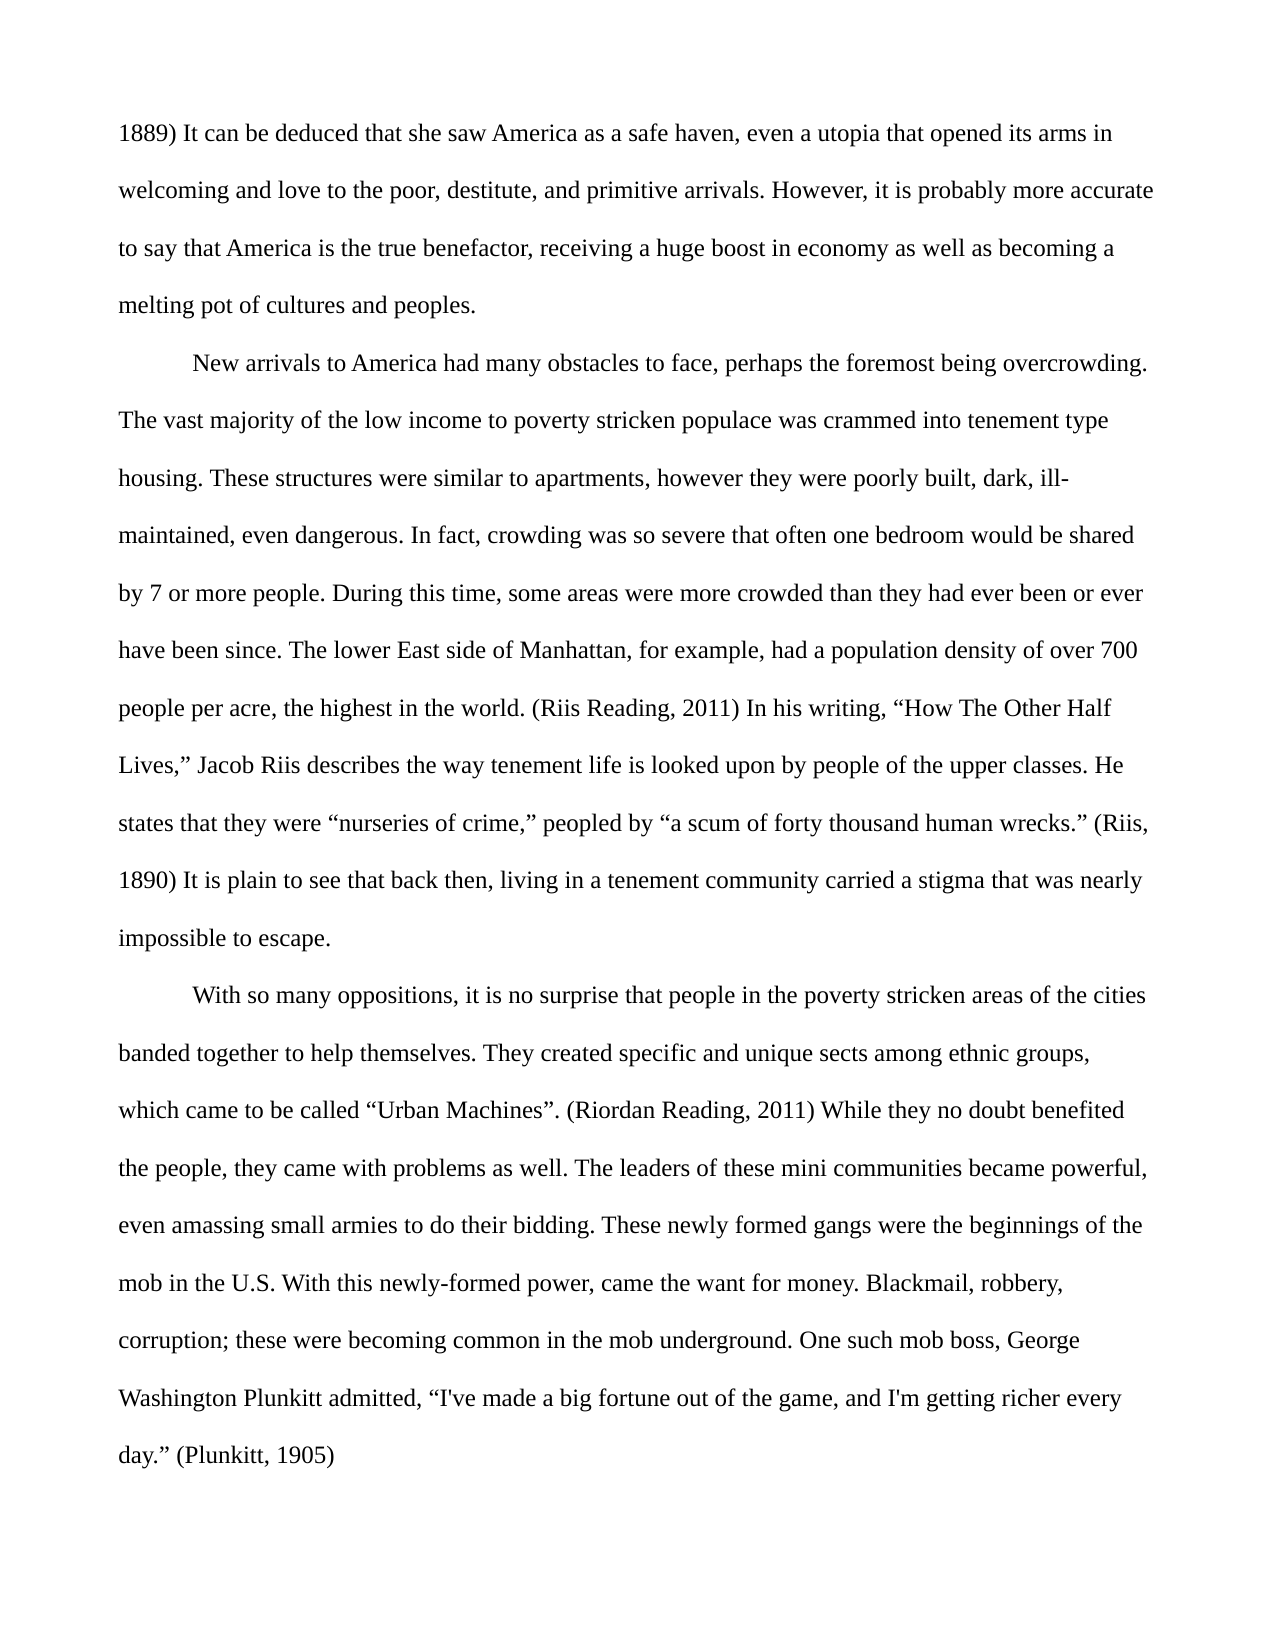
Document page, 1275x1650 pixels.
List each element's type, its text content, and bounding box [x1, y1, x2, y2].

text With so many oppositions, it is no surprise that people in the poverty stricken areas of the cities banded together to help themselves. They created specific and unique sects among ethnic groups, which came to be called “Urban Machines”. (Riordan Reading, 2011) While they no doubt benefited the people, they came with problems as well. The leaders of these mini communities became powerful, even amassing small armies to do their bidding. These newly formed gangs were the beginnings of the mob in the U.S. With this newly-formed power, came the want for money. Blackmail, robbery, corruption; these were becoming common in the mob underground. One such mob boss, George Washington Plunkitt admitted, “I've made a big fortune out of the game, and I'm getting richer every day.” (Plunkitt, 1905) [118, 981, 1157, 1469]
text 1889) It can be deduced that she saw America as a safe haven, even a utopia that opened its arms in welcoming and love to the poor, destitute, and primitive arrivals. However, it is probably more accurate to say that America is the true benefactor, receiving a huge boost in economy as well as becoming a melting pot of cultures and peoples. [118, 118, 1157, 319]
text New arrivals to America had many obstacles to face, perhaps the foremost being overcrowding. The vast majority of the low income to poverty stricken populace was crammed into tenement type housing. These structures were similar to apartments, however they were poorly built, dark, ill-maintained, even dangerous. In fact, crowding was so severe that often one bedroom would be shared by 7 or more people. During this time, some areas were more crowded than they had ever been or ever have been since. The lower East side of Manhattan, for example, had a population density of over 700 people per acre, the highest in the world. (Riis Reading, 2011) In his writing, “How The Other Half Lives,” Jacob Riis describes the way tenement life is looked upon by people of the upper classes. He states that they were “nurseries of crime,” peopled by “a scum of forty thousand human wrecks.” (Riis, 1890) It is plain to see that back then, living in a tenement community carried a stigma that was nearly impossible to escape. [118, 348, 1157, 952]
